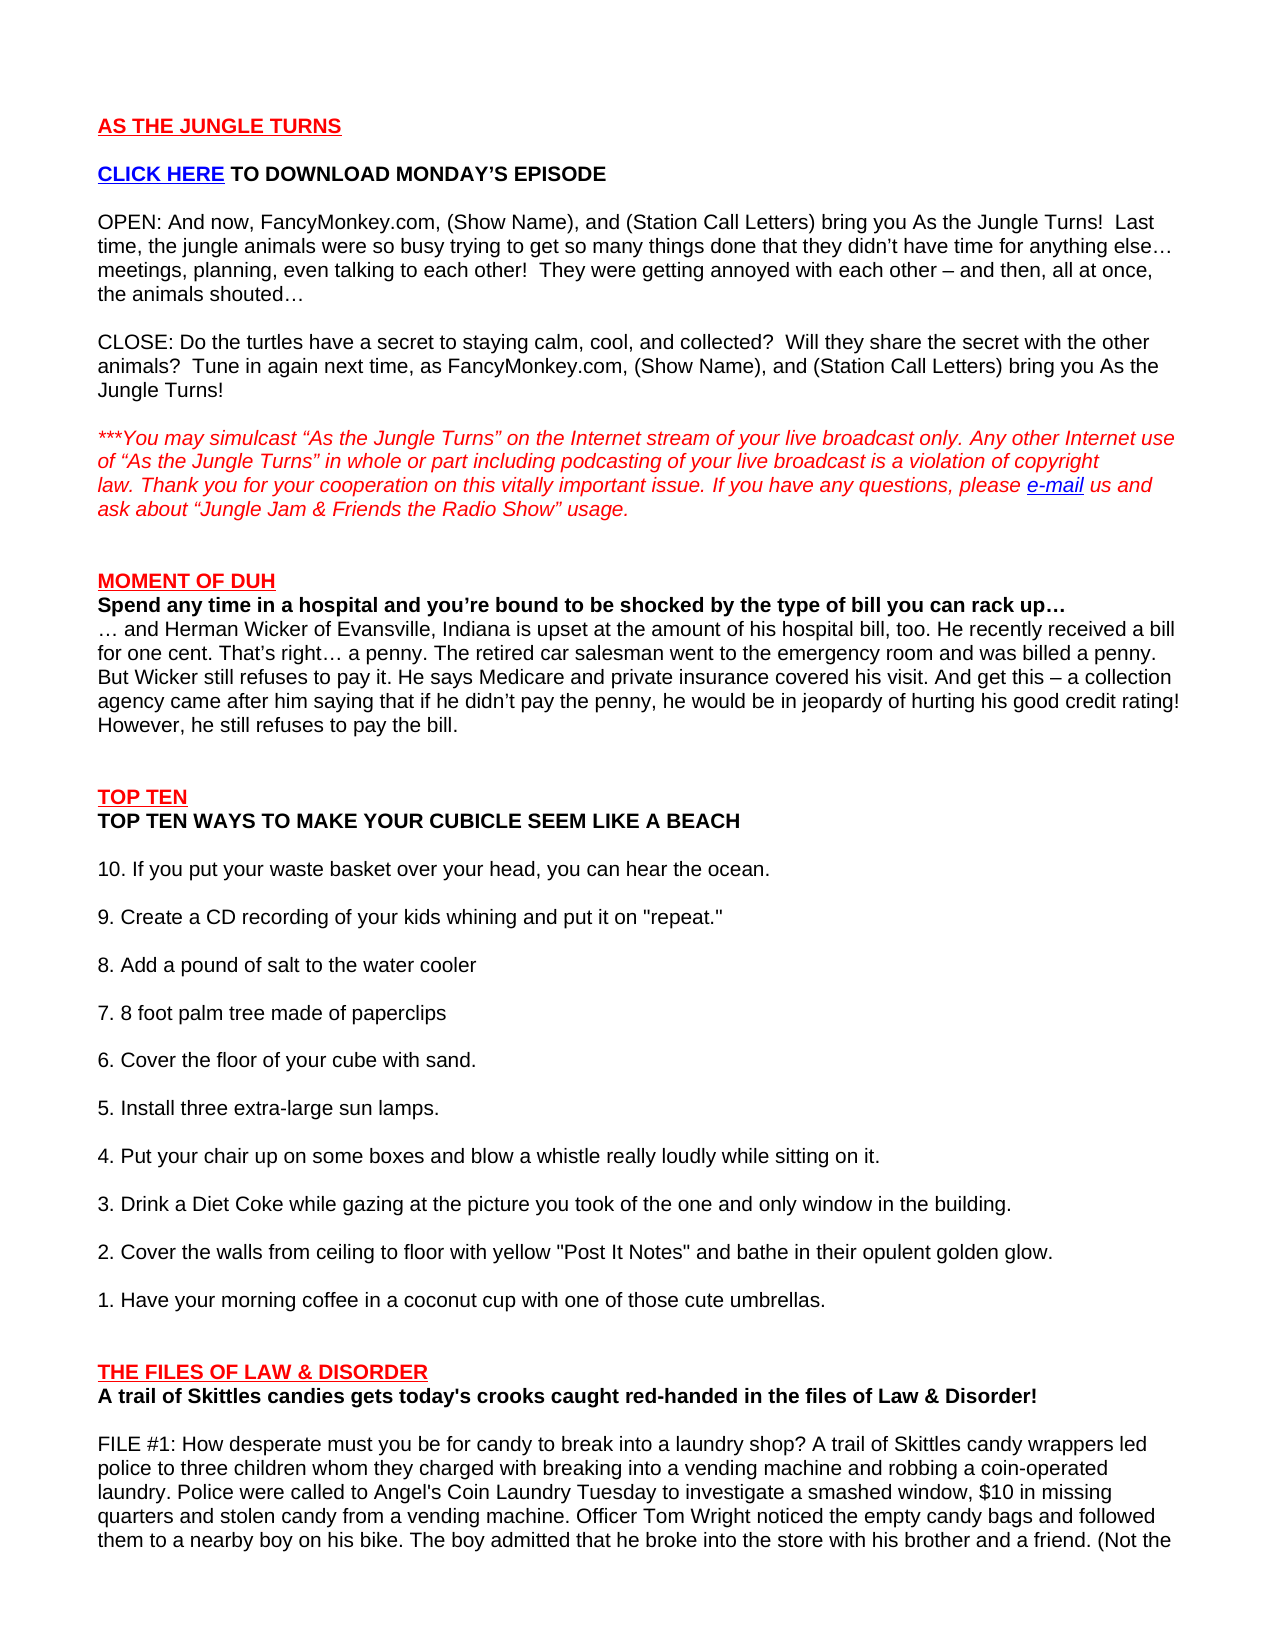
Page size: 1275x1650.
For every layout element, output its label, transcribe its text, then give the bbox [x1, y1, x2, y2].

text 7. 8 foot palm tree made of paperclips [97, 1000, 1185, 1024]
text AS THE JUNGLE TURNS [97, 114, 1185, 138]
text 10. If you put your waste basket over your head, you can hear the ocean. [97, 857, 1185, 881]
text ***You may simulcast “As the Jungle Turns” on the Internet stream of your live broadcast only. Any other Internet use of “As the Jungle Turns” in whole or part including podcasting of your live broadcast is a violation of copyright law. Thank you for your cooperation on this vitally important issue. If you have any questions, please e-mail us and ask about “Jungle Jam & Friends the Radio Show” usage. [97, 425, 1185, 521]
text TOP TEN [97, 785, 1185, 809]
text 6. Cover the floor of your cube with sand. [97, 1048, 1185, 1072]
text A trail of Skittles candies gets today's crooks caught red-handed in the files of Law & Disorder! [97, 1384, 1185, 1408]
text 1. Have your morning coffee in a coconut cup with one of those cute umbrellas. [97, 1288, 1185, 1312]
text 3. Drink a Diet Coke while gazing at the picture you took of the one and only window in the building. [97, 1192, 1185, 1216]
text THE FILES OF LAW & DISORDER [97, 1360, 1185, 1384]
text Spend any time in a hospital and you’re bound to be shocked by the type of bill you can rack up… [97, 593, 1185, 617]
text 8. Add a pound of salt to the water cooler [97, 952, 1185, 976]
text 2. Cover the walls from ceiling to floor with yellow "Post It Notes" and bathe in their opulent golden glow. [97, 1240, 1185, 1264]
text CLICK HERE TO DOWNLOAD MONDAY’S EPISODE [97, 162, 1185, 186]
text … and Herman Wicker of Evansville, Indiana is upset at the amount of his hospital bill, too. He recently received a bill for one cent. That’s right… a penny. The retired car salesman went to the emergency room and was billed a penny. But Wicker still refuses to pay it. He says Medicare and private insurance covered his visit. And get this – a collection agency came after him saying that if he didn’t pay the penny, he would be in jeopardy of hurting his good credit rating! However, he still refuses to pay the bill. [97, 617, 1185, 737]
text CLOSE: Do the turtles have a secret to staying calm, cool, and collected? Will they share the secret with the other animals? Tune in again next time, as FancyMonkey.com, (Show Name), and (Station Call Letters) bring you As the Jungle Turns! [97, 329, 1185, 401]
text 9. Create a CD recording of your kids whining and put it on "repeat." [97, 904, 1185, 928]
text OPEN: And now, FancyMonkey.com, (Show Name), and (Station Call Letters) bring you As the Jungle Turns! Last time, the jungle animals were so busy trying to get so many things done that they didn’t have time for anything else… meetings, planning, even talking to each other! They were getting annoyed with each other – and then, all at once, the animals shouted… [97, 210, 1185, 306]
text MOMENT OF DUH [97, 569, 1185, 593]
text TOP TEN WAYS TO MAKE YOUR CUBICLE SEEM LIKE A BEACH [97, 809, 1185, 833]
text 4. Put your chair up on some boxes and blow a whistle really loudly while sitting on it. [97, 1144, 1185, 1168]
text 5. Install three extra-large sun lamps. [97, 1096, 1185, 1120]
text FILE #1: How desperate must you be for candy to break into a laundry shop? A trail of Skittles candy wrappers led police to three children whom they charged with breaking into a vending machine and robbing a coin-operated laundry. Police were called to Angel's Coin Laundry Tuesday to investigate a smashed window, $10 in missing quarters and stolen candy from a vending machine. Officer Tom Wright noticed the empty candy bags and followed them to a nearby boy on his bike. The boy admitted that he broke into the store with his brother and a friend. (Not the [97, 1432, 1185, 1551]
